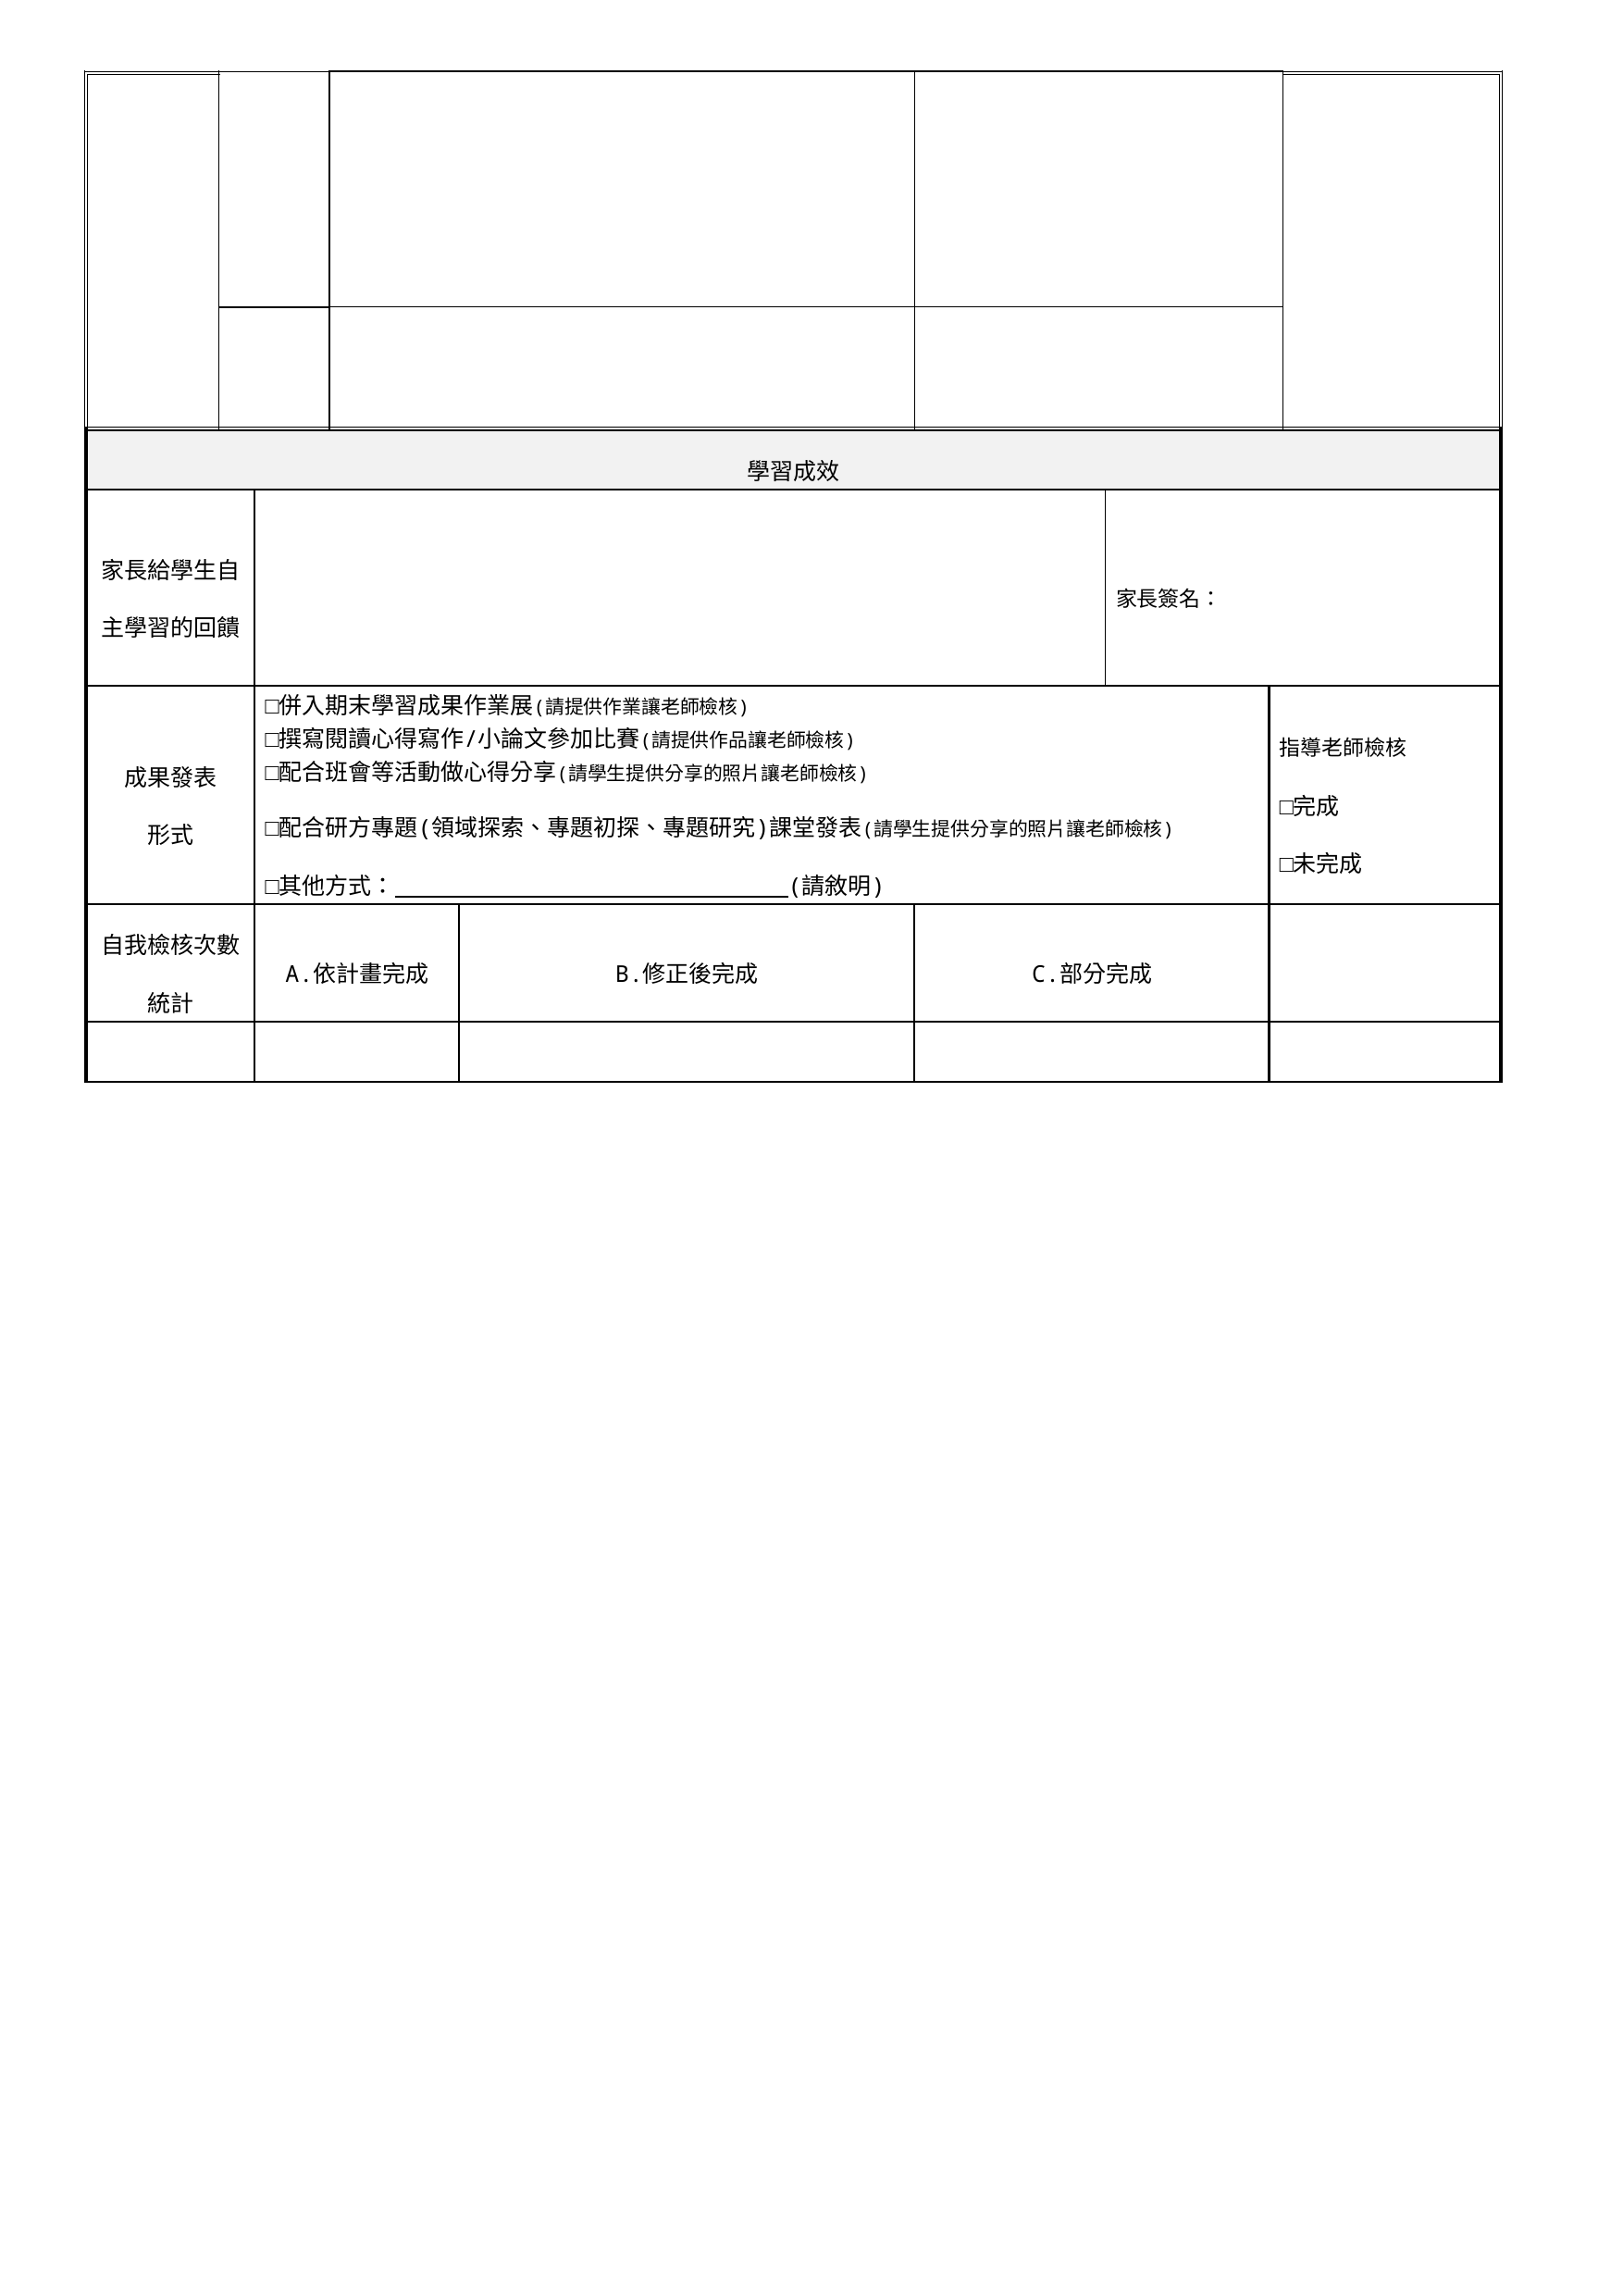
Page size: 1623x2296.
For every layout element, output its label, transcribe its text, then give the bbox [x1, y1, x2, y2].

table_cell □併入期末學習成果作業展(請提供作業讓老師檢核) □撰寫閱讀心得寫作/小論文參加比賽(請提供作品讓老師檢核) □配合班會等活動做心得分享(請學生提供分享的照片讓老師檢核) □配合研方專題(領域探索、專題初探、專題研究)課堂發表(請學生提供分享的照片讓老師檢核) □其他方式： (請敘明) [255, 687, 1268, 903]
table_cell [88, 1023, 254, 1081]
table_cell [1283, 75, 1499, 427]
table_cell 家長簽名： [1106, 490, 1499, 685]
table_cell [330, 307, 914, 427]
table_cell [1270, 1023, 1499, 1081]
table_cell [219, 308, 328, 427]
table_cell [915, 307, 1282, 427]
table_cell A.依計畫完成 [255, 905, 458, 1021]
table_cell [219, 72, 328, 306]
table_cell 自我檢核次數統計 [88, 905, 254, 1021]
table_cell [915, 1023, 1268, 1081]
table_cell 家長給學生自主學習的回饋 [88, 490, 254, 685]
table_cell 學習成效 [88, 431, 1499, 489]
table_cell 成果發表 形式 [88, 687, 254, 903]
table_cell [915, 72, 1282, 306]
table_cell [255, 1023, 458, 1081]
table_cell B.修正後完成 [460, 905, 913, 1021]
table_cell C.部分完成 [915, 905, 1268, 1021]
table_cell [88, 75, 218, 427]
table_cell 指導老師檢核 □完成 □未完成 [1270, 687, 1499, 903]
table_cell [460, 1023, 913, 1081]
table_cell [255, 490, 1105, 685]
table_cell [1270, 905, 1499, 1021]
table_cell [330, 72, 914, 306]
